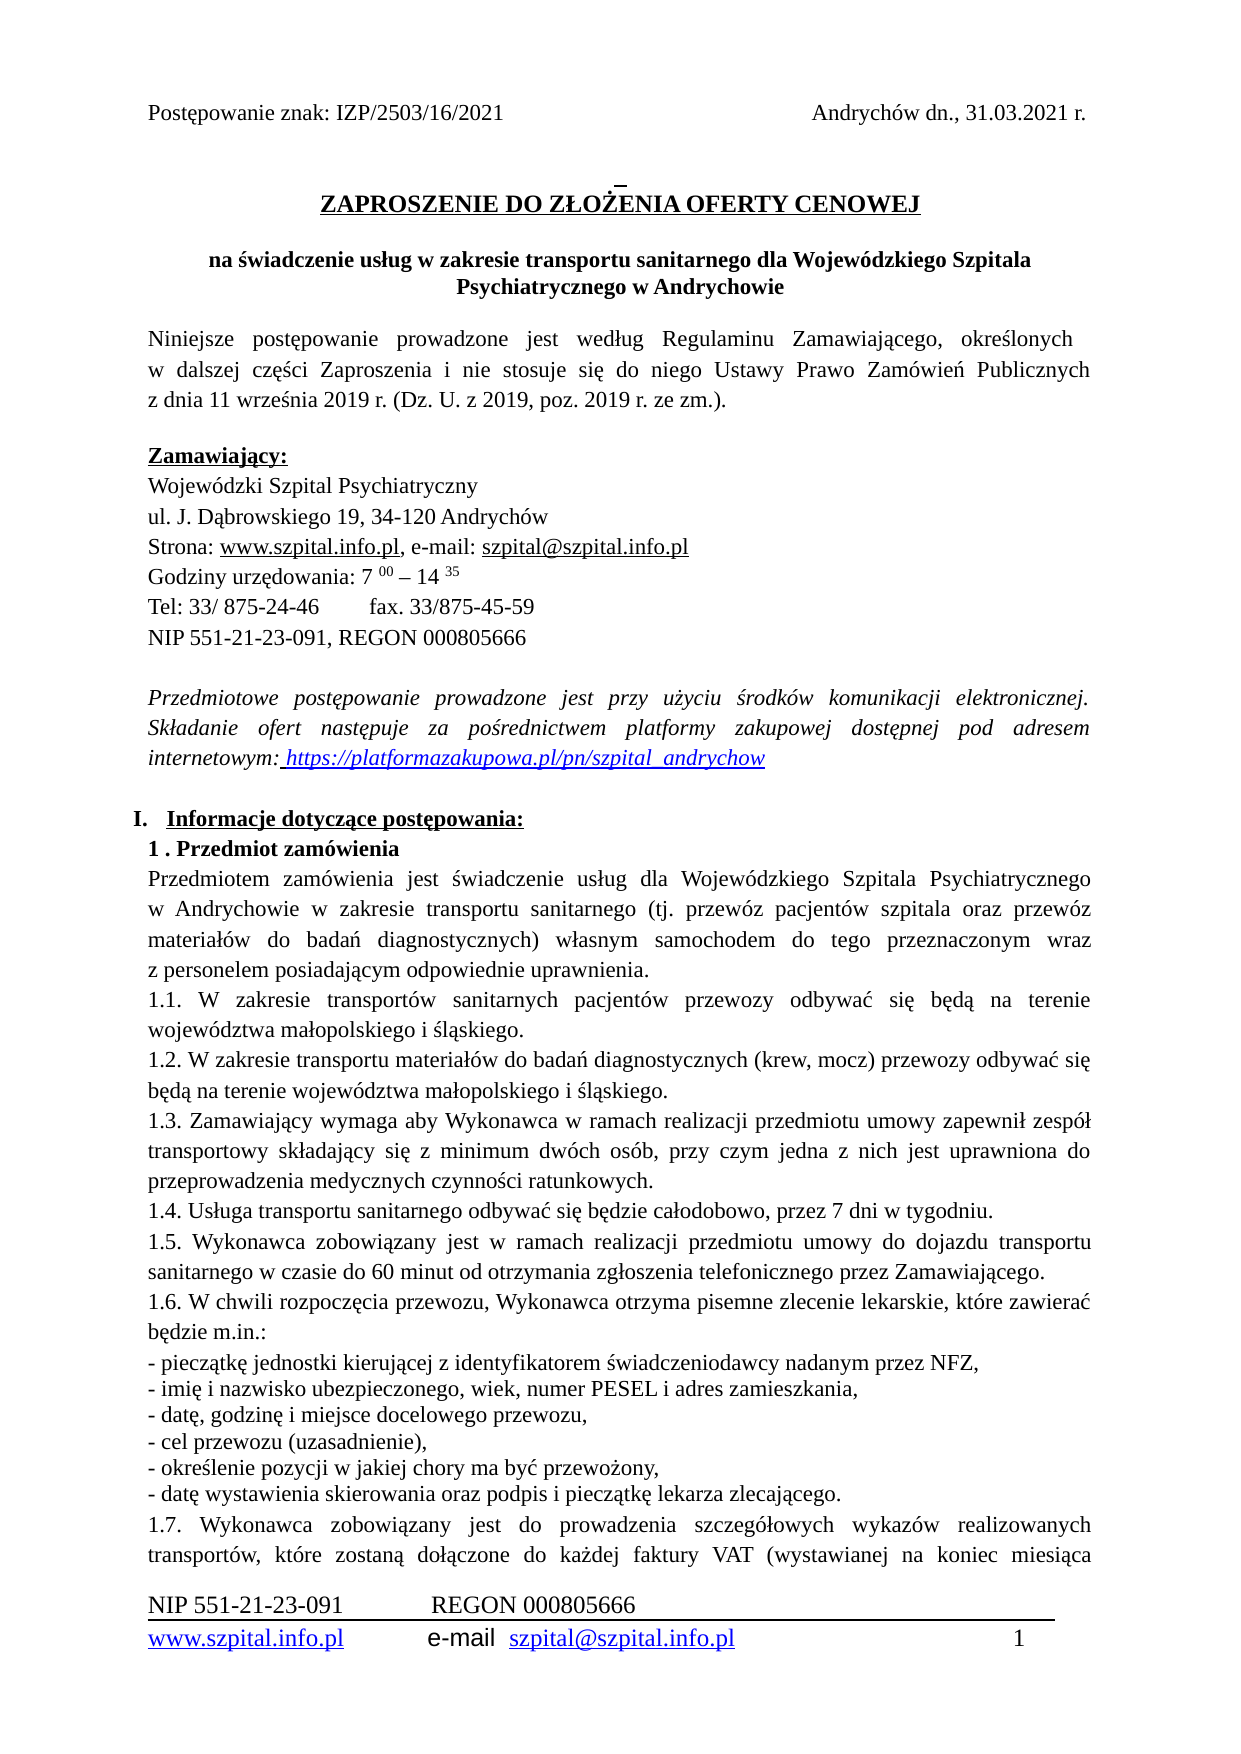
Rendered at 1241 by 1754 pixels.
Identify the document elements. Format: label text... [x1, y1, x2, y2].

text 1.2. W zakresie transportu materiałów do badań diagnostycznych (krew, mocz) przewozy odbywać się będą na terenie województwa małopolskiego i śląskiego. [148, 1047, 1093, 1103]
text 1.4. Usługa transportu sanitarnego odbywać się będzie całodobowo, przez 7 dni w tygodniu. [148, 1198, 1093, 1224]
text Przedmiotowe postępowanie prowadzone jest przy użyciu środków komunikacji elektronicznej. Składanie ofert następuje za pośrednictwem platformy zakupowej dostępnej pod adresem internetowym: https://platformazakupowa.pl/pn/szpital_andrychow [148, 684, 1093, 771]
text - datę, godzinę i miejsce docelowego przewozu, [148, 1401, 1093, 1428]
text - imię i nazwisko ubezpieczonego, wiek, numer PESEL i adres zamieszkania, [148, 1375, 1093, 1401]
text Zamawiający: [148, 442, 1093, 469]
text 1.1. W zakresie transportów sanitarnych pacjentów przewozy odbywać się będą na terenie województwa małopolskiego i śląskiego. [148, 986, 1093, 1043]
text 1 . Przedmiot zamówienia [148, 835, 1093, 861]
text 1.5. Wykonawca zobowiązany jest w ramach realizacji przedmiotu umowy do dojazdu transportu sanitarnego w czasie do 60 minut od otrzymania zgłoszenia telefonicznego przez Zamawiającego. [148, 1228, 1093, 1284]
text Godziny urzędowania: 7 00 – 14 35 [148, 563, 1093, 589]
subtitle ZAPROSZENIE DO ZŁOŻENIA OFERTY CENOWEJ [148, 189, 1093, 218]
text Przedmiotem zamówienia jest świadczenie usług dla Wojewódzkiego Szpitala Psychiatrycznego w Andrychowie w zakresie transportu sanitarnego (tj. przewóz pacjentów szpitala oraz przewóz materiałów do badań diagnostycznych) własnym samochodem do tego przeznaczonym wraz z personelem posiadającym odpowiednie uprawnienia. [148, 865, 1093, 982]
text 1.6. W chwili rozpoczęcia przewozu, Wykonawca otrzyma pisemne zlecenie lekarskie, które zawierać będzie m.in.: [148, 1288, 1093, 1345]
list Informacje dotyczące postępowania: [148, 805, 1093, 831]
text Strona: www.szpital.info.pl, e-mail: szpital@szpital.info.pl [148, 533, 1093, 559]
text 1.3. Zamawiający wymaga aby Wykonawca w ramach realizacji przedmiotu umowy zapewnił zespół transportowy składający się z minimum dwóch osób, przy czym jedna z nich jest uprawniona do przeprowadzenia medycznych czynności ratunkowych. [148, 1107, 1093, 1194]
text - datę wystawienia skierowania oraz podpis i pieczątkę lekarza zlecającego. [148, 1480, 1093, 1507]
subtitle Wojewódzki Szpital Psychiatryczny [148, 473, 1093, 499]
text - określenie pozycji w jakiej chory ma być przewożony, [148, 1454, 1093, 1480]
text NIP 551-21-23-091, REGON 000805666 [148, 624, 1093, 650]
text - cel przewozu (uzasadnienie), [148, 1428, 1093, 1454]
text 1.7. Wykonawca zobowiązany jest do prowadzenia szczegółowych wykazów realizowanych transportów, które zostaną dołączone do każdej faktury VAT (wystawianej na koniec miesiąca [148, 1511, 1093, 1567]
text ul. J. Dąbrowskiego 19, 34-120 Andrychów [148, 503, 1093, 529]
subtitle na świadczenie usług w zakresie transportu sanitarnego dla Wojewódzkiego Szpitala Psychiatrycznego w Andrychowie [148, 246, 1093, 299]
text Tel: 33/ 875-24-46 fax. 33/875-45-59 [148, 593, 1093, 620]
text Niniejsze postępowanie prowadzone jest według Regulaminu Zamawiającego, określonych w dalszej części Zaproszenia i nie stosuje się do niego Ustawy Prawo Zamówień Publicznych z dnia 11 września 2019 r. (Dz. U. z 2019, poz. 2019 r. ze zm.). [148, 325, 1093, 412]
text - pieczątkę jednostki kierującej z identyfikatorem świadczeniodawcy nadanym przez NFZ, [148, 1349, 1093, 1375]
